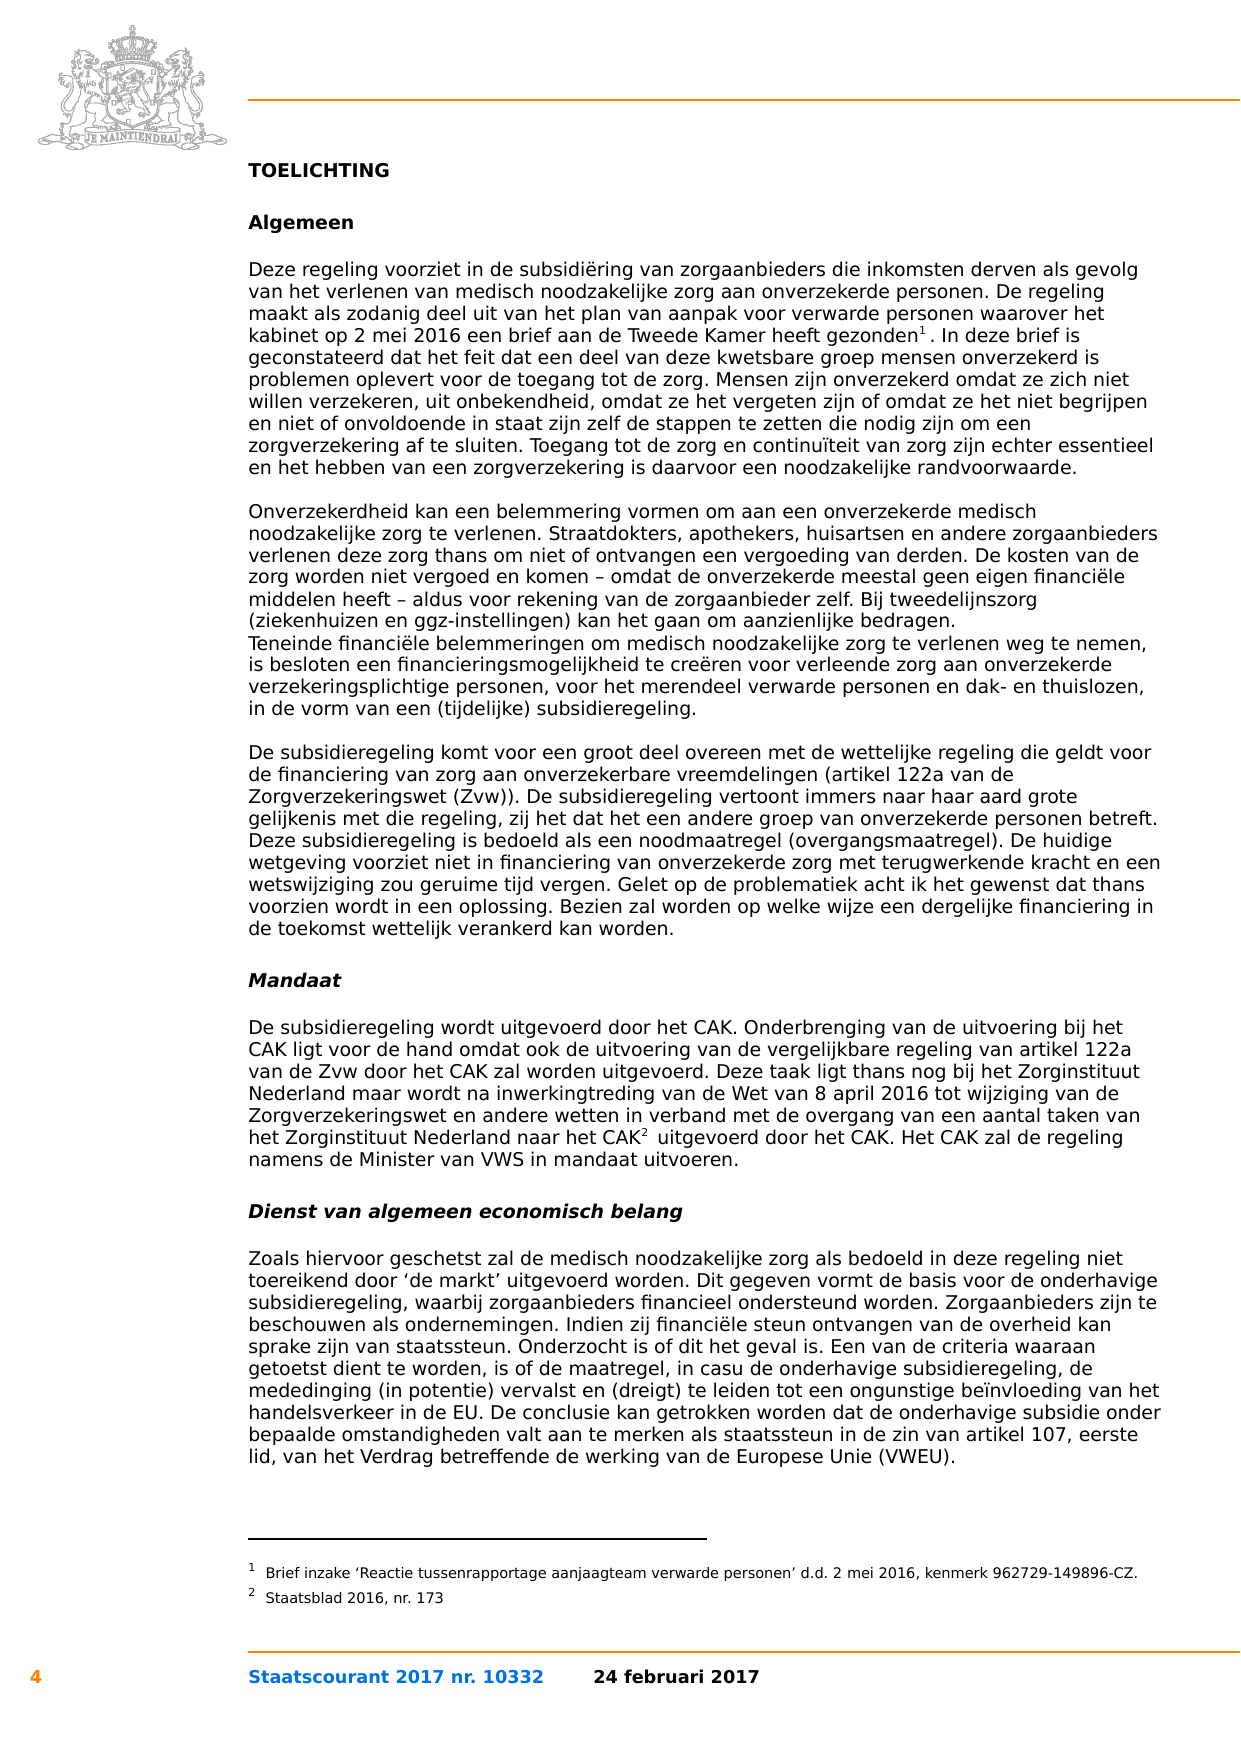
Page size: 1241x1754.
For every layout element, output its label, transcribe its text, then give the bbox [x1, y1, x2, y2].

text Zoals hiervoor geschetst zal de medisch noodzakelijke zorg als bedoeld in deze regeling niet toereikend door ‘de markt’ uitgevoerd worden. Dit gegeven vormt de basis voor de onderhavige subsidieregeling, waarbij zorgaanbieders financieel ondersteund worden. Zorgaanbieders zijn te beschouwen als ondernemingen. Indien zij financiële steun ontvangen van de overheid kan sprake zijn van staatssteun. Onderzocht is of dit het geval is. Een van de criteria waaraan getoetst dient te worden, is of de maatregel, in casu de onderhavige subsidieregeling, de mededinging (in potentie) vervalst en (dreigt) te leiden tot een ongunstige beïnvloeding van het handelsverkeer in de EU. De conclusie kan getrokken worden dat de onderhavige subsidie onder bepaalde omstandigheden valt aan te merken als staatssteun in de zin van artikel 107, eerste lid, van het Verdrag betreffende de werking van de Europese Unie (VWEU). [248, 1248, 1163, 1468]
text Brief inzake ‘Reactie tussenrapportage aanjaagteam verwarde personen’ d.d. 2 mei 2016, kenmerk 962729-149896-CZ. [248, 1561, 1163, 1583]
text De subsidieregeling wordt uitgevoerd door het CAK. Onderbrenging van de uitvoering bij het CAK ligt voor de hand omdat ook de uitvoering van de vergelijkbare regeling van artikel 122a van de Zvw door het CAK zal worden uitgevoerd. Deze taak ligt thans nog bij het Zorginstituut Nederland maar wordt na inwerkingtreding van de Wet van 8 april 2016 tot wijziging van de Zorgverzekeringswet en andere wetten in verband met de overgang van een aantal taken van het Zorginstituut Nederland naar het CAK uitgevoerd door het CAK. Het CAK zal de regeling namens de Minister van VWS in mandaat uitvoeren. [248, 1017, 1163, 1171]
text Deze regeling voorziet in de subsidiëring van zorgaanbieders die inkomsten derven als gevolg van het verlenen van medisch noodzakelijke zorg aan onverzekerde personen. De regeling maakt als zodanig deel uit van het plan van aanpak voor verwarde personen waarover het kabinet op 2 mei 2016 een brief aan de Tweede Kamer heeft gezonden. In deze brief is geconstateerd dat het feit dat een deel van deze kwetsbare groep mensen onverzekerd is problemen oplevert voor de toegang tot de zorg. Mensen zijn onverzekerd omdat ze zich niet willen verzekeren, uit onbekendheid, omdat ze het vergeten zijn of omdat ze het niet begrijpen en niet of onvoldoende in staat zijn zelf de stappen te zetten die nodig zijn om een zorgverzekering af te sluiten. Toegang tot de zorg en continuïteit van zorg zijn echter essentieel en het hebben van een zorgverzekering is daarvoor een noodzakelijke randvoorwaarde. [248, 259, 1163, 479]
subtitle TOELICHTING [248, 160, 1163, 182]
text Teneinde financiële belemmeringen om medisch noodzakelijke zorg te verlenen weg te nemen, is besloten een financieringsmogelijkheid te creëren voor verleende zorg aan onverzekerde verzekeringsplichtige personen, voor het merendeel verwarde personen en dak- en thuislozen, in de vorm van een (tijdelijke) subsidieregeling. [248, 632, 1163, 720]
text De subsidieregeling komt voor een groot deel overeen met de wettelijke regeling die geldt voor de financiering van zorg aan onverzekerbare vreemdelingen (artikel 122a van de Zorgverzekeringswet (Zvw)). De subsidieregeling vertoont immers naar haar aard grote gelijkenis met die regeling, zij het dat het een andere groep van onverzekerde personen betreft. [248, 742, 1163, 830]
text Onverzekerdheid kan een belemmering vormen om aan een onverzekerde medisch noodzakelijke zorg te verlenen. Straatdokters, apothekers, huisartsen en andere zorgaanbieders verlenen deze zorg thans om niet of ontvangen een vergoeding van derden. De kosten van de zorg worden niet vergoed en komen – omdat de onverzekerde meestal geen eigen financiële middelen heeft – aldus voor rekening van de zorgaanbieder zelf. Bij tweedelijnszorg (ziekenhuizen en ggz-instellingen) kan het gaan om aanzienlijke bedragen. [248, 501, 1163, 632]
text Deze subsidieregeling is bedoeld als een noodmaatregel (overgangsmaatregel). De huidige wetgeving voorziet niet in financiering van onverzekerde zorg met terugwerkende kracht en een wetswijziging zou geruime tijd vergen. Gelet op de problematiek acht ik het gewenst dat thans voorzien wordt in een oplossing. Bezien zal worden op welke wijze een dergelijke financiering in de toekomst wettelijk verankerd kan worden. [248, 830, 1163, 940]
picture [38, 25, 227, 150]
subtitle Dienst van algemeen economisch belang [248, 1201, 1163, 1223]
subtitle Mandaat [248, 970, 1163, 992]
subtitle Algemeen [248, 212, 1163, 234]
text Staatsblad 2016, nr. 173 [248, 1586, 1163, 1608]
